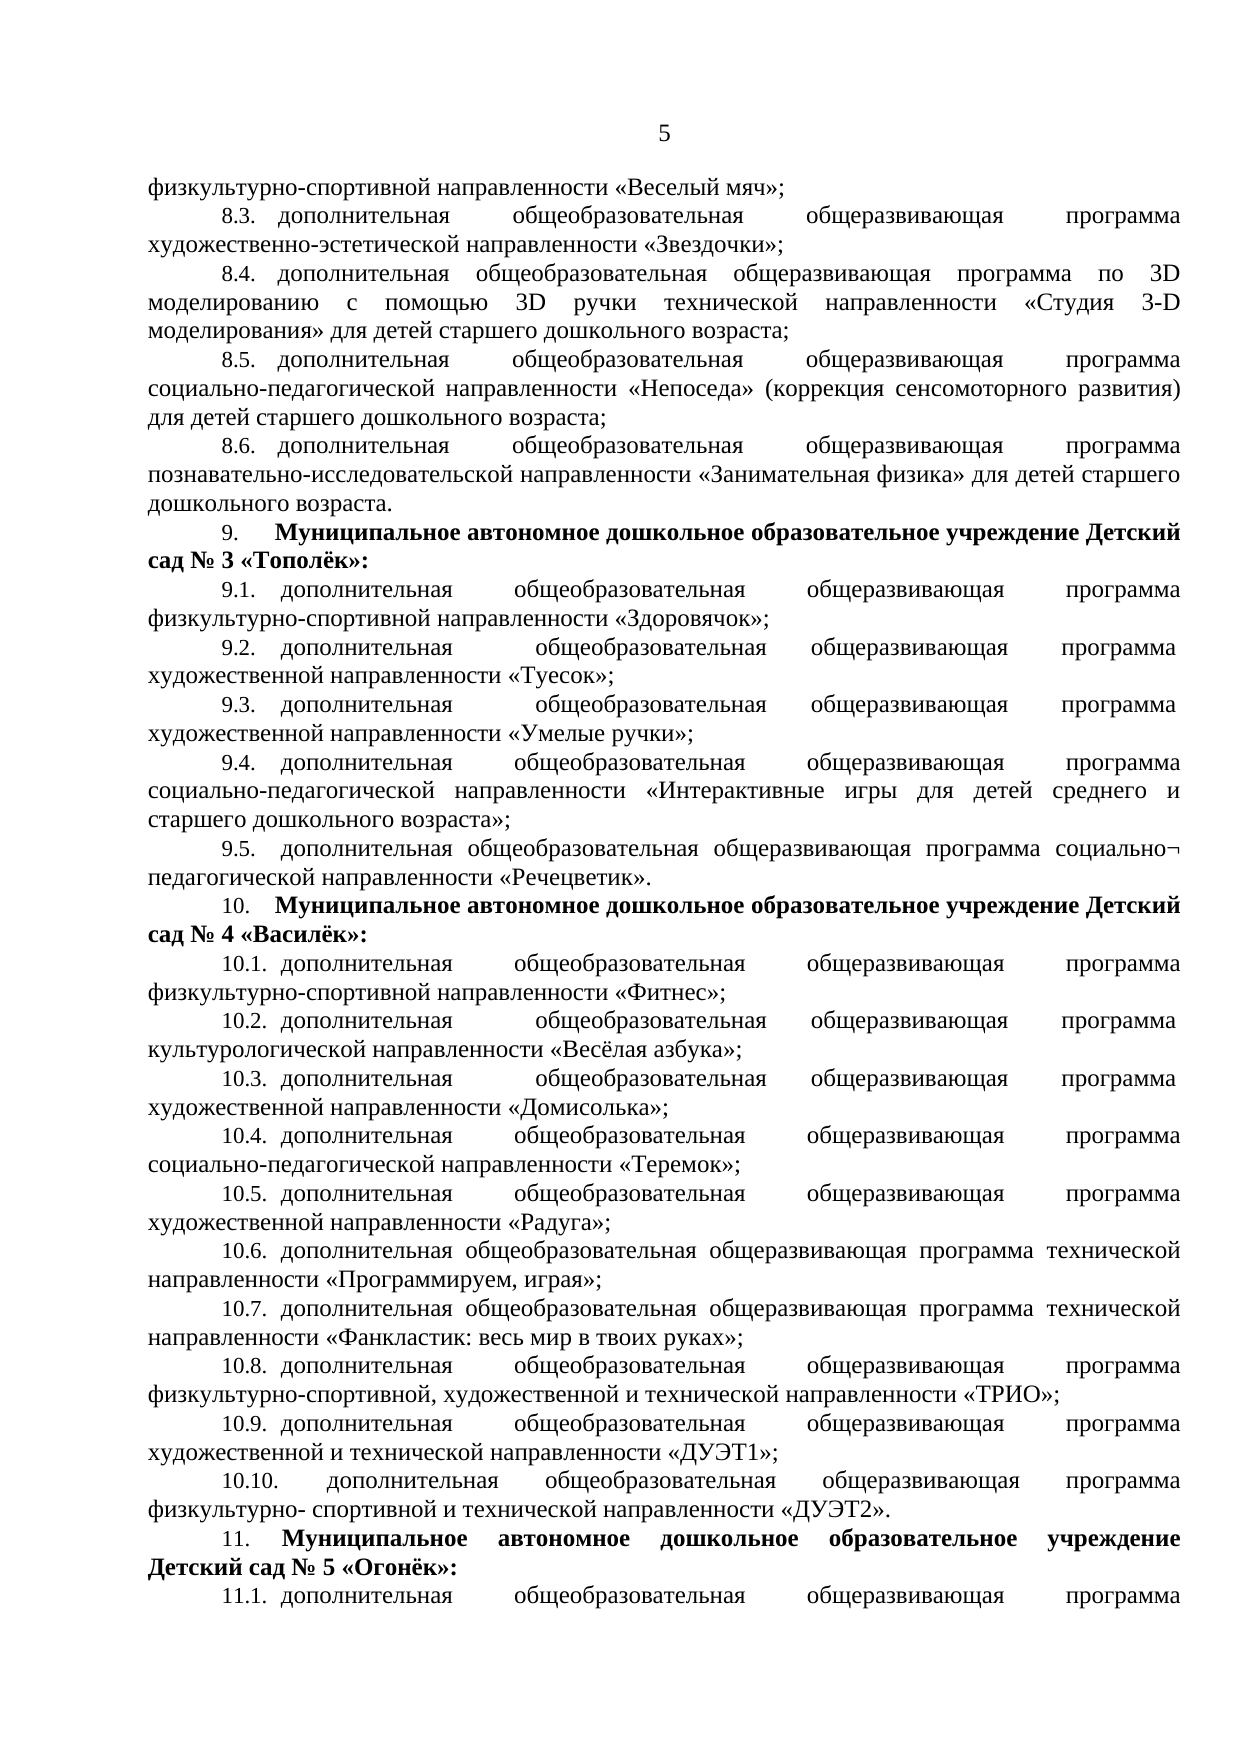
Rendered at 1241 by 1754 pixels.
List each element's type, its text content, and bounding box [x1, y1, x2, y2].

list физкультурно-­спортивной направленности «Веселый мяч»; [148, 172, 1181, 200]
list дополнительная общеобразовательная общеразвивающая программа художественной и технической направленности «ДУЭТ1»; [148, 1408, 1181, 1465]
list дополнительная общеобразовательная общеразвивающая программа социально¬ педагогической направленности «Речецветик». [148, 833, 1181, 890]
list дополнительная общеобразовательная общеразвивающая программа социально-­педагогической направленности «Теремок»; [148, 1120, 1181, 1178]
list дополнительная общеобразовательная общеразвивающая программа [148, 1005, 1181, 1034]
list дополнительная общеобразовательная общеразвивающая программа физкультурно- спортивной и технической направленности «ДУЭТ2». [148, 1465, 1181, 1523]
list Муниципальное автономное дошкольное образовательное учреждение Детский сад № 5 «Огонёк»: [148, 1523, 1181, 1580]
text культурологической направленности «Весёлая азбука»; [148, 1034, 1181, 1063]
list дополнительная общеобразовательная общеразвивающая программа познавательно-­исследовательской направленности «Занимательная физика» для детей старшего дошкольного возраста. [148, 430, 1181, 517]
list дополнительная общеобразовательная общеразвивающая программа по 3D моделированию с помощью 3D ручки технической направленности «Студия 3-D моделирования» для детей старшего дошкольного возраста; [148, 258, 1181, 344]
list Муниципальное автономное дошкольное образовательное учреждение Детский сад № 4 «Василёк»: [148, 890, 1181, 948]
list дополнительная общеобразовательная общеразвивающая программа технической направленности «Фанкластик: весь мир в твоих руках»; [148, 1293, 1181, 1350]
list дополнительная общеобразовательная общеразвивающая программа физкультурно-­спортивной направленности «Фитнес»; [148, 948, 1181, 1005]
text художественной направленности «Туесок»; [148, 660, 1181, 689]
list дополнительная общеобразовательная общеразвивающая программа физкультурно-­спортивной направленности «Здоровячок»; [148, 574, 1181, 632]
list дополнительная общеобразовательная общеразвивающая программа социально­-педагогической направленности «Интерактивные игры для детей среднего и старшего дошкольного возраста»; [148, 747, 1181, 833]
text художественной направленности «Умелые ручки»; [148, 718, 1181, 747]
list Муниципальное автономное дошкольное образовательное учреждение Детский сад № 3 «Тополёк»: [148, 517, 1181, 574]
list дополнительная общеобразовательная общеразвивающая программа [148, 1063, 1181, 1092]
list дополнительная общеобразовательная общеразвивающая программа художественно-эстетической направленности «Звездочки»; [148, 200, 1181, 258]
text художественной направленности «Домисолька»; [148, 1092, 1181, 1120]
list дополнительная общеобразовательная общеразвивающая программа [148, 689, 1181, 718]
list дополнительная общеобразовательная общеразвивающая программа физкультурно-­спортивной, художественной и технической направленности «ТРИО»; [148, 1350, 1181, 1408]
list дополнительная общеобразовательная общеразвивающая программа технической направленности «Программируем, играя»; [148, 1235, 1181, 1293]
list дополнительная общеобразовательная общеразвивающая программа художественной направленности «Радуга»; [148, 1178, 1181, 1235]
list дополнительная общеобразовательная общеразвивающая программа социально-­педагогической направленности «Непоседа» (коррекция сенсомоторного развития) для детей старшего дошкольного возраста; [148, 344, 1181, 430]
list дополнительная общеобразовательная общеразвивающая программа [148, 632, 1181, 660]
list дополнительная общеобразовательная общеразвивающая программа [148, 1580, 1181, 1609]
